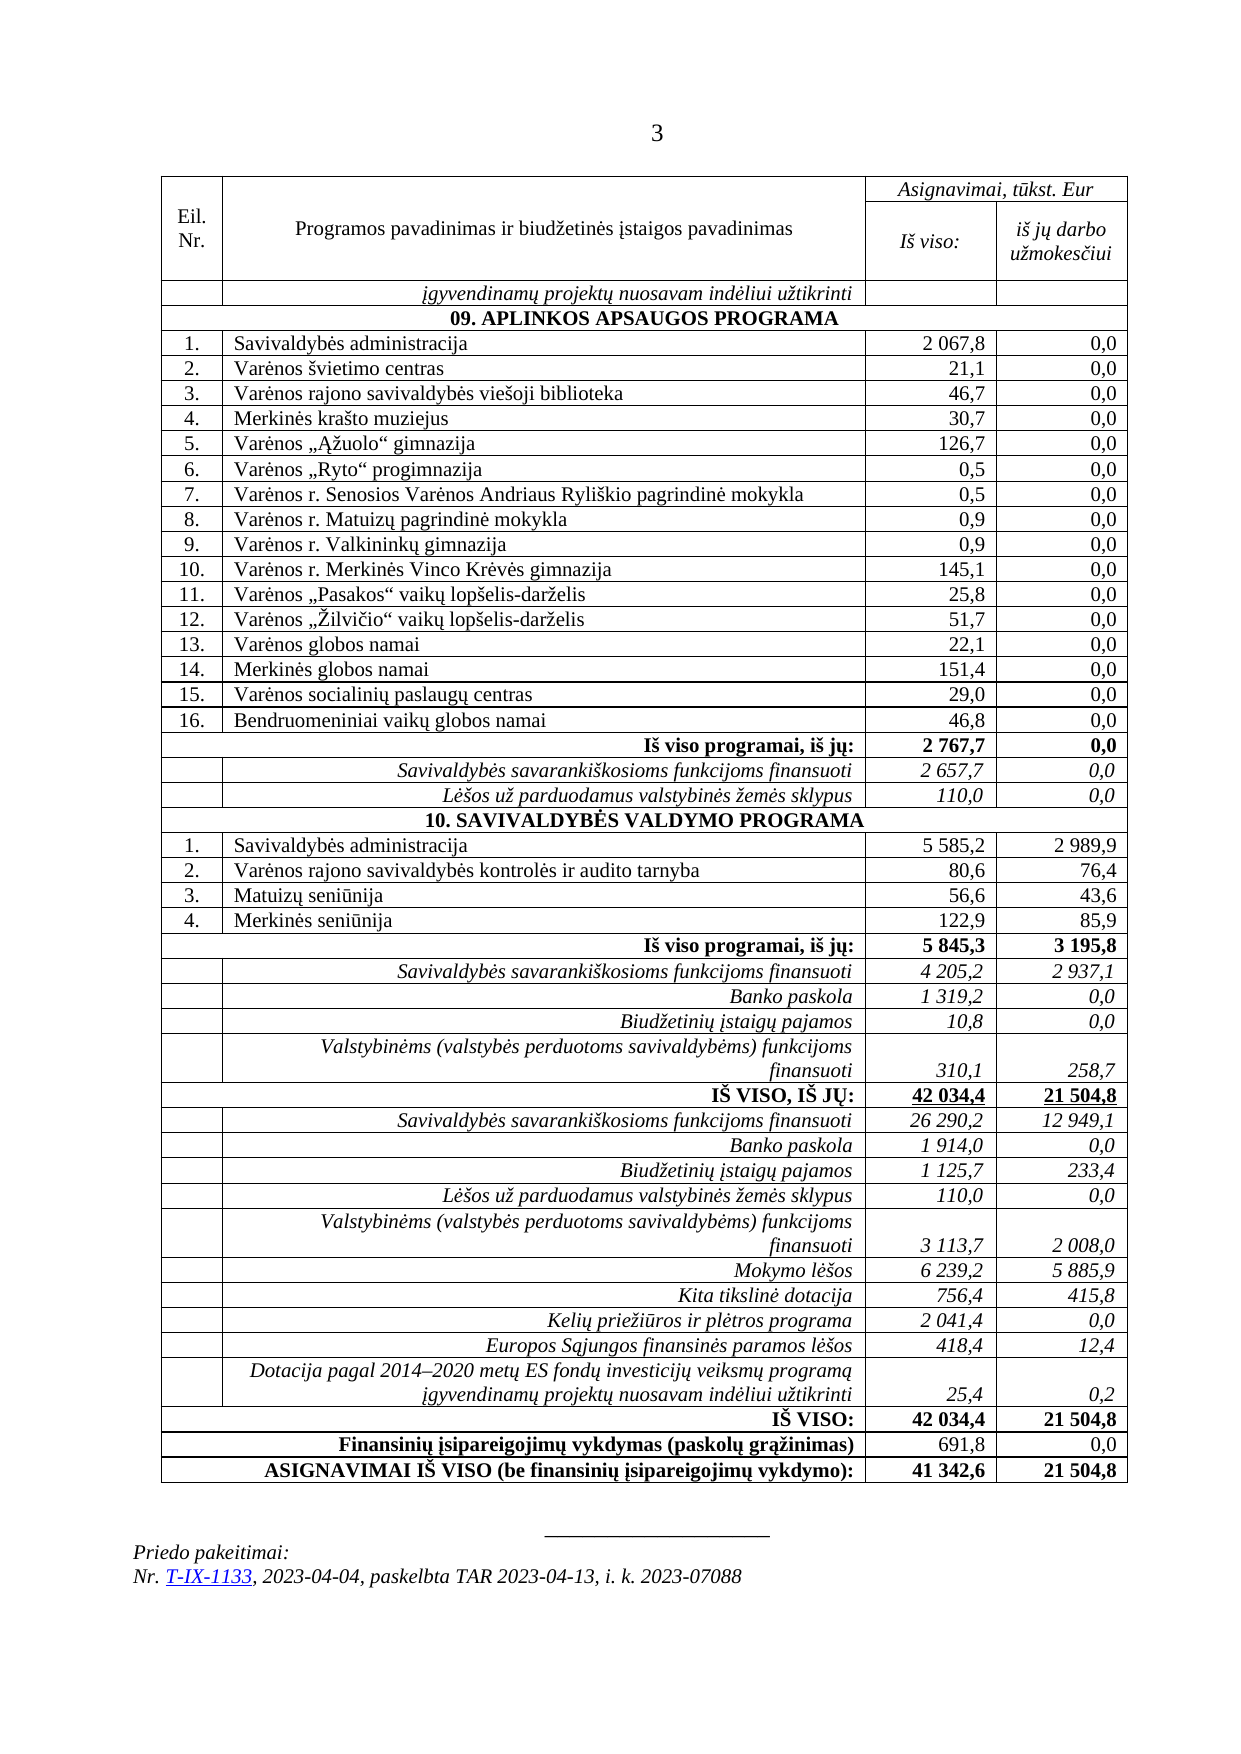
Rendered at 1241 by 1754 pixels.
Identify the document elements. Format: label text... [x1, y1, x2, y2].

table_cell 691,8 [866, 1433, 996, 1456]
table_cell 0,0 [997, 758, 1127, 782]
table_cell 76,4 [997, 858, 1127, 882]
table_cell Varėnos r. Matuizų pagrindinė mokykla [223, 507, 865, 531]
table_cell [1128, 455, 1153, 481]
table_cell Kelių priežiūros ir plėtros programa [223, 1308, 865, 1332]
table_cell [162, 1283, 222, 1307]
table_cell [162, 1034, 222, 1082]
table_cell 0,9 [866, 507, 996, 531]
table_cell Dotacija pagal 2014–2020 metų ES fondų investicijų veiksmų programą įgyvendinamų projektų nuosavam indėliui užtikrinti [223, 1358, 865, 1406]
table_cell 0,0 [997, 1009, 1127, 1033]
table_cell Matuizų seniūnija [223, 883, 865, 907]
table_cell [1128, 606, 1153, 631]
table_cell 0,0 [997, 532, 1127, 556]
table_cell [1128, 1431, 1153, 1456]
table_cell 0,0 [997, 708, 1127, 732]
table_cell [162, 1209, 222, 1257]
table_cell 09. APLINKOS APSAUGOS PROGRAMA [162, 306, 1127, 330]
table_cell [1128, 506, 1153, 531]
table_cell 0,5 [866, 482, 996, 506]
table_cell 122,9 [866, 908, 996, 932]
table_cell 0,5 [866, 456, 996, 481]
table_cell Savivaldybės administracija [223, 331, 865, 355]
table_header Eil. Nr. [162, 177, 222, 280]
table_cell [1128, 1082, 1153, 1107]
table_cell 15. [162, 683, 222, 706]
table_cell 85,9 [997, 908, 1127, 932]
table_cell [162, 1258, 222, 1282]
table_cell 0,0 [997, 1433, 1127, 1456]
table_cell Merkinės krašto muziejus [223, 406, 865, 430]
table_cell 110,0 [866, 783, 996, 807]
table_cell [1128, 581, 1153, 606]
table_cell Merkinės globos namai [223, 657, 865, 681]
table_cell [1128, 832, 1153, 857]
table_cell Lėšos už parduodamus valstybinės žemės sklypus [223, 783, 865, 807]
table_cell Varėnos globos namai [223, 632, 865, 656]
table_cell 3. [162, 381, 222, 405]
table_cell 0,0 [997, 984, 1127, 1008]
table_cell 1 319,2 [866, 984, 996, 1008]
table_cell [162, 1108, 222, 1132]
table_cell 0,0 [997, 1133, 1127, 1157]
table_cell iš jų darbo užmokesčiui [997, 202, 1127, 280]
table_cell [1128, 531, 1153, 556]
table_cell 1. [162, 331, 222, 355]
table_cell Biudžetinių įstaigų pajamos [223, 1158, 865, 1182]
table_cell Varėnos r. Merkinės Vinco Krėvės gimnazija [223, 557, 865, 581]
table_cell 3 195,8 [997, 934, 1127, 957]
table_cell [1128, 857, 1153, 882]
table_cell 0,9 [866, 532, 996, 556]
table_cell 30,7 [866, 406, 996, 430]
table_cell [1128, 631, 1153, 656]
table_cell 126,7 [866, 431, 996, 455]
table_cell Iš viso: [866, 202, 996, 280]
table_cell Biudžetinių įstaigų pajamos [223, 1009, 865, 1033]
table_cell [162, 758, 222, 782]
table_cell 110,0 [866, 1184, 996, 1207]
table_cell [1128, 1008, 1153, 1033]
table_cell 46,7 [866, 381, 996, 405]
table_cell 0,0 [997, 607, 1127, 631]
table_cell [866, 281, 996, 305]
table_cell 42 034,4 [866, 1083, 996, 1107]
table_cell 25,4 [866, 1358, 996, 1406]
table_cell [1128, 782, 1153, 807]
table_cell 2 067,8 [866, 331, 996, 355]
table_cell [1128, 933, 1153, 957]
table_cell Varėnos r. Senosios Varėnos Andriaus Ryliškio pagrindinė mokykla [223, 482, 865, 506]
table_cell [162, 1158, 222, 1182]
table_cell Bendruomeniniai vaikų globos namai [223, 708, 865, 732]
table_cell Finansinių įsipareigojimų vykdymas (paskolų grąžinimas) [162, 1433, 865, 1456]
table_cell 46,8 [866, 708, 996, 732]
table_cell [1128, 983, 1153, 1008]
table_cell [1128, 1307, 1153, 1332]
table_cell 0,0 [997, 456, 1127, 481]
table_cell 2 657,7 [866, 758, 996, 782]
table_cell [1128, 305, 1153, 330]
table_cell 10. [162, 557, 222, 581]
table_cell Iš viso programai, iš jų: [162, 934, 865, 957]
table_cell 5. [162, 431, 222, 455]
table_cell 0,0 [997, 733, 1127, 757]
table_cell 10,8 [866, 1009, 996, 1033]
table_cell 2 937,1 [997, 959, 1127, 983]
table_cell 0,0 [997, 356, 1127, 380]
table_cell Savivaldybės administracija [223, 833, 865, 857]
table_cell Valstybinėms (valstybės perduotoms savivaldybėms) funkcijoms finansuoti [223, 1209, 865, 1257]
table_cell [1128, 656, 1153, 681]
table_cell 21 504,8 [997, 1458, 1127, 1482]
table_cell 6 239,2 [866, 1258, 996, 1282]
table_cell 151,4 [866, 657, 996, 681]
table_cell 2 767,7 [866, 733, 996, 757]
table_cell Iš viso programai, iš jų: [162, 733, 865, 757]
table_cell [162, 959, 222, 983]
table_cell 12,4 [997, 1333, 1127, 1357]
table_cell [1128, 430, 1153, 455]
table_cell [1128, 380, 1153, 405]
table_cell 2. [162, 858, 222, 882]
table_cell 11. [162, 582, 222, 606]
table_cell [1128, 481, 1153, 506]
table_cell [1128, 556, 1153, 581]
table_cell 0,0 [997, 582, 1127, 606]
table_cell 0,2 [997, 1358, 1127, 1406]
table_cell [162, 1009, 222, 1033]
table_cell 0,0 [997, 482, 1127, 506]
table_cell [162, 281, 222, 305]
text __________________ [133, 1511, 1181, 1540]
table_cell Valstybinėms (valstybės perduotoms savivaldybėms) funkcijoms finansuoti [223, 1034, 865, 1082]
table_cell 0,0 [997, 1184, 1127, 1207]
table_cell 12. [162, 607, 222, 631]
table_cell 4. [162, 908, 222, 932]
table_cell [162, 1308, 222, 1332]
table_cell Europos Sąjungos finansinės paramos lėšos [223, 1333, 865, 1357]
table_cell [162, 1133, 222, 1157]
table_cell [1128, 255, 1153, 280]
table_cell Varėnos r. Valkininkų gimnazija [223, 532, 865, 556]
table_cell [1128, 732, 1153, 757]
table_cell 56,6 [866, 883, 996, 907]
table_cell [1128, 1157, 1153, 1182]
table_cell Kita tikslinė dotacija [223, 1283, 865, 1307]
table_cell [1128, 706, 1153, 732]
table_cell 41 342,6 [866, 1458, 996, 1482]
table_cell 5 585,2 [866, 833, 996, 857]
table_cell Banko paskola [223, 1133, 865, 1157]
table_cell 310,1 [866, 1034, 996, 1082]
table_cell [1128, 1107, 1153, 1132]
table_cell [1128, 230, 1153, 254]
table_cell Merkinės seniūnija [223, 908, 865, 932]
table_cell Varėnos rajono savivaldybės kontrolės ir audito tarnyba [223, 858, 865, 882]
table_cell [1128, 907, 1153, 932]
table_cell 80,6 [866, 858, 996, 882]
table_cell [1128, 1282, 1153, 1307]
table_cell 0,0 [997, 632, 1127, 656]
table_cell 51,7 [866, 607, 996, 631]
table_cell 4 205,2 [866, 959, 996, 983]
table_cell [1128, 1257, 1153, 1282]
table_cell 0,0 [997, 431, 1127, 455]
table_cell [162, 984, 222, 1008]
table_cell [1128, 882, 1153, 907]
table_cell Varėnos „Žilvičio“ vaikų lopšelis-darželis [223, 607, 865, 631]
table_cell 4. [162, 406, 222, 430]
table_cell 3 113,7 [866, 1209, 996, 1257]
table_cell Varėnos švietimo centras [223, 356, 865, 380]
table_cell [1128, 1406, 1153, 1431]
table_cell 16. [162, 708, 222, 732]
table_cell Mokymo lėšos [223, 1258, 865, 1282]
table_cell IŠ VISO: [162, 1407, 865, 1431]
table_cell 258,7 [997, 1034, 1127, 1082]
table_cell 12 949,1 [997, 1108, 1127, 1132]
table_cell [1128, 1033, 1153, 1082]
table_cell 0,0 [997, 381, 1127, 405]
table_cell Lėšos už parduodamus valstybinės žemės sklypus [223, 1184, 865, 1207]
table_cell Banko paskola [223, 984, 865, 1008]
table_cell [1128, 201, 1153, 229]
table_cell 418,4 [866, 1333, 996, 1357]
table_cell 233,4 [997, 1158, 1127, 1182]
table_cell 1. [162, 833, 222, 857]
table_cell 21,1 [866, 356, 996, 380]
text Priedo pakeitimai: [133, 1540, 1181, 1564]
table_cell [1128, 330, 1153, 355]
table_cell 756,4 [866, 1283, 996, 1307]
table_cell [1128, 1456, 1153, 1482]
table_cell Varėnos socialinių paslaugų centras [223, 683, 865, 706]
table_cell 29,0 [866, 683, 996, 706]
table_cell 43,6 [997, 883, 1127, 907]
table_cell 8. [162, 507, 222, 531]
table_cell Savivaldybės savarankiškosioms funkcijoms finansuoti [223, 959, 865, 983]
table_cell 1 125,7 [866, 1158, 996, 1182]
table_cell [162, 1358, 222, 1406]
table_cell 5 885,9 [997, 1258, 1127, 1282]
table_header [1128, 176, 1153, 201]
table_cell [1128, 757, 1153, 782]
table_cell [162, 1333, 222, 1357]
table_cell [162, 783, 222, 807]
table_cell 13. [162, 632, 222, 656]
table_cell 1 914,0 [866, 1133, 996, 1157]
table_cell 42 034,4 [866, 1407, 996, 1431]
table_cell 145,1 [866, 557, 996, 581]
table_cell 2 008,0 [997, 1209, 1127, 1257]
table_cell [1128, 681, 1153, 706]
table_cell Varėnos „Ryto“ progimnazija [223, 456, 865, 481]
table_cell Varėnos „Pasakos“ vaikų lopšelis-darželis [223, 582, 865, 606]
table_cell 2. [162, 356, 222, 380]
table_cell 14. [162, 657, 222, 681]
table_cell 0,0 [997, 557, 1127, 581]
table_cell 0,0 [997, 783, 1127, 807]
table_cell [1128, 958, 1153, 983]
table_cell 9. [162, 532, 222, 556]
table_cell 0,0 [997, 406, 1127, 430]
table_cell 0,0 [997, 331, 1127, 355]
table_cell 26 290,2 [866, 1108, 996, 1132]
table_cell [162, 1184, 222, 1207]
table_cell 22,1 [866, 632, 996, 656]
table_cell 415,8 [997, 1283, 1127, 1307]
table_cell 21 504,8 [997, 1083, 1127, 1107]
table_cell 5 845,3 [866, 934, 996, 957]
table_cell [1128, 405, 1153, 430]
table_cell įgyvendinamų projektų nuosavam indėliui užtikrinti [223, 281, 865, 305]
table_cell [1128, 355, 1153, 380]
table_cell [1128, 1132, 1153, 1157]
table_cell Savivaldybės savarankiškosioms funkcijoms finansuoti [223, 1108, 865, 1132]
table_cell 3. [162, 883, 222, 907]
table_cell 0,0 [997, 1308, 1127, 1332]
table_cell [1128, 1357, 1153, 1406]
table_cell ASIGNAVIMAI IŠ VISO (be finansinių įsipareigojimų vykdymo): [162, 1458, 865, 1482]
table_cell [1128, 280, 1153, 305]
table_cell 10. SAVIVALDYBĖS VALDYMO PROGRAMA [162, 808, 1127, 832]
table_cell 21 504,8 [997, 1407, 1127, 1431]
table_cell Varėnos „Ąžuolo“ gimnazija [223, 431, 865, 455]
table_cell 6. [162, 456, 222, 481]
table_cell [1128, 1332, 1153, 1357]
table_cell 0,0 [997, 507, 1127, 531]
table_cell 7. [162, 482, 222, 506]
table_cell 2 989,9 [997, 833, 1127, 857]
table_cell [1128, 1208, 1153, 1257]
text Nr. T-IX-1133, 2023-04-04, paskelbta TAR 2023-04-13, i. k. 2023-07088 [133, 1564, 1181, 1588]
table_cell IŠ VISO, IŠ JŲ: [162, 1083, 865, 1107]
table_cell [1128, 807, 1153, 832]
table_header Asignavimai, tūkst. Eur [866, 177, 1127, 201]
table_cell [997, 281, 1127, 305]
table_cell Varėnos rajono savivaldybės viešoji biblioteka [223, 381, 865, 405]
table_cell 0,0 [997, 657, 1127, 681]
table_cell 2 041,4 [866, 1308, 996, 1332]
table_header Programos pavadinimas ir biudžetinės įstaigos pavadinimas [223, 177, 865, 280]
table_cell Savivaldybės savarankiškosioms funkcijoms finansuoti [223, 758, 865, 782]
table_cell 25,8 [866, 582, 996, 606]
table_cell [1128, 1183, 1153, 1207]
table_cell 0,0 [997, 683, 1127, 706]
